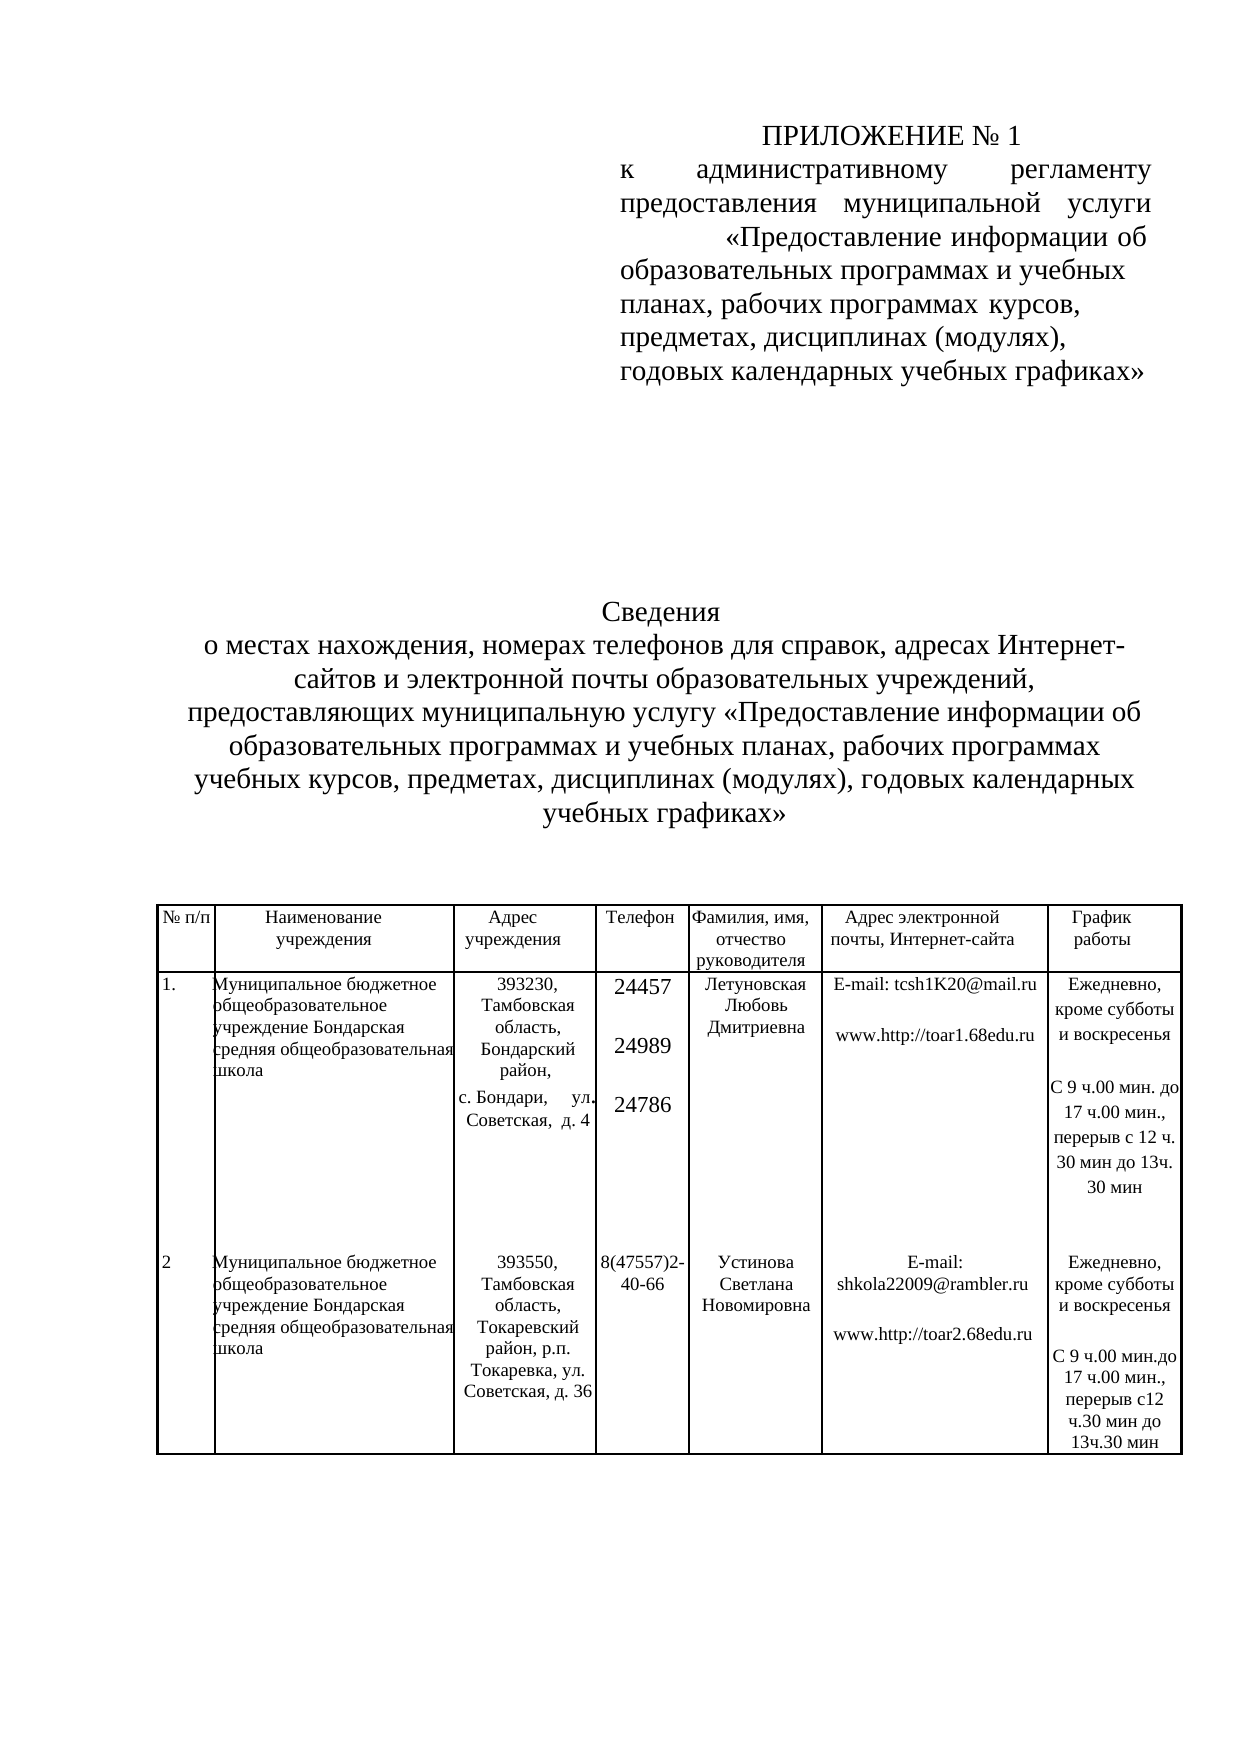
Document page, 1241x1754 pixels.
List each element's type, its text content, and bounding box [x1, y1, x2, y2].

table_cell 8(47557)2-40-66 [597, 1251, 688, 1453]
text ПРИЛОЖЕНИЕ № 1 [177, 118, 1152, 152]
table_cell 2 [159, 1251, 214, 1453]
text Сведения о местах нахождения, номерах телефонов для справок, адресах Интернет-сайтов и электронной почты образовательных учреждений, предоставляющих муниципальную услугу «Предоставление информации об образовательных программах и учебных планах, рабочих программах учебных курсов, предметах, дисциплинах (модулях), годовых календарных учебных графиках» [177, 594, 1152, 829]
table_header Адрес электронной почты, Интернет-сайта [823, 906, 1047, 971]
table_cell 24457 24989 24786 [597, 973, 688, 1251]
table_header Телефон [597, 906, 688, 971]
table_cell 393230, Тамбовская область, Бондарский район, с. Бондари, ул. Советская, д. 4 [455, 973, 595, 1251]
table_header № п/п [159, 906, 214, 971]
table_cell Ежедневно, кроме субботы и воскресенья С 9 ч.00 мин.до 17 ч.00 мин., перерыв с12 ч.30 мин до 13ч.30 мин [1049, 1251, 1180, 1453]
table_cell Муниципальное бюджетное общеобразовательное учреждение Бондарская средняя общеобразовательная школа [216, 1251, 453, 1453]
table_cell E-mail: tcsh1K20@mail.ru www.http://toar1.68edu.ru [823, 973, 1047, 1251]
table_header Фамилия, имя, отчество руководителя [690, 906, 821, 971]
table_header Адрес учреждения [455, 906, 595, 971]
table_cell 1. [159, 973, 214, 1251]
table_cell E-mail: shkola22009@rambler.ru www.http://toar2.68edu.ru [823, 1251, 1047, 1453]
table_cell Ежедневно, кроме субботы и воскресенья С 9 ч.00 мин. до 17 ч.00 мин., перерыв с 12 ч. 30 мин до 13ч. 30 мин [1049, 973, 1180, 1251]
table_cell Муниципальное бюджетное общеобразовательное учреждение Бондарская средняя общеобразовательная школа [216, 973, 453, 1251]
table_header График работы [1049, 906, 1180, 971]
text к административному регламенту предоставления муниципальной услуги «Предоставление информации об образовательных программах и учебных планах, рабочих программах курсов, предметах, дисциплинах (модулях), годовых календарных учебных графиках» [177, 152, 1152, 386]
table_cell Летуновская Любовь Дмитриевна [690, 973, 821, 1251]
table_header Наименование учреждения [216, 906, 453, 971]
table_cell Устинова Светлана Новомировна [690, 1251, 821, 1453]
table_cell 393550, Тамбовская область, Токаревский район, р.п. Токаревка, ул. Советская, д. 36 [455, 1251, 595, 1453]
